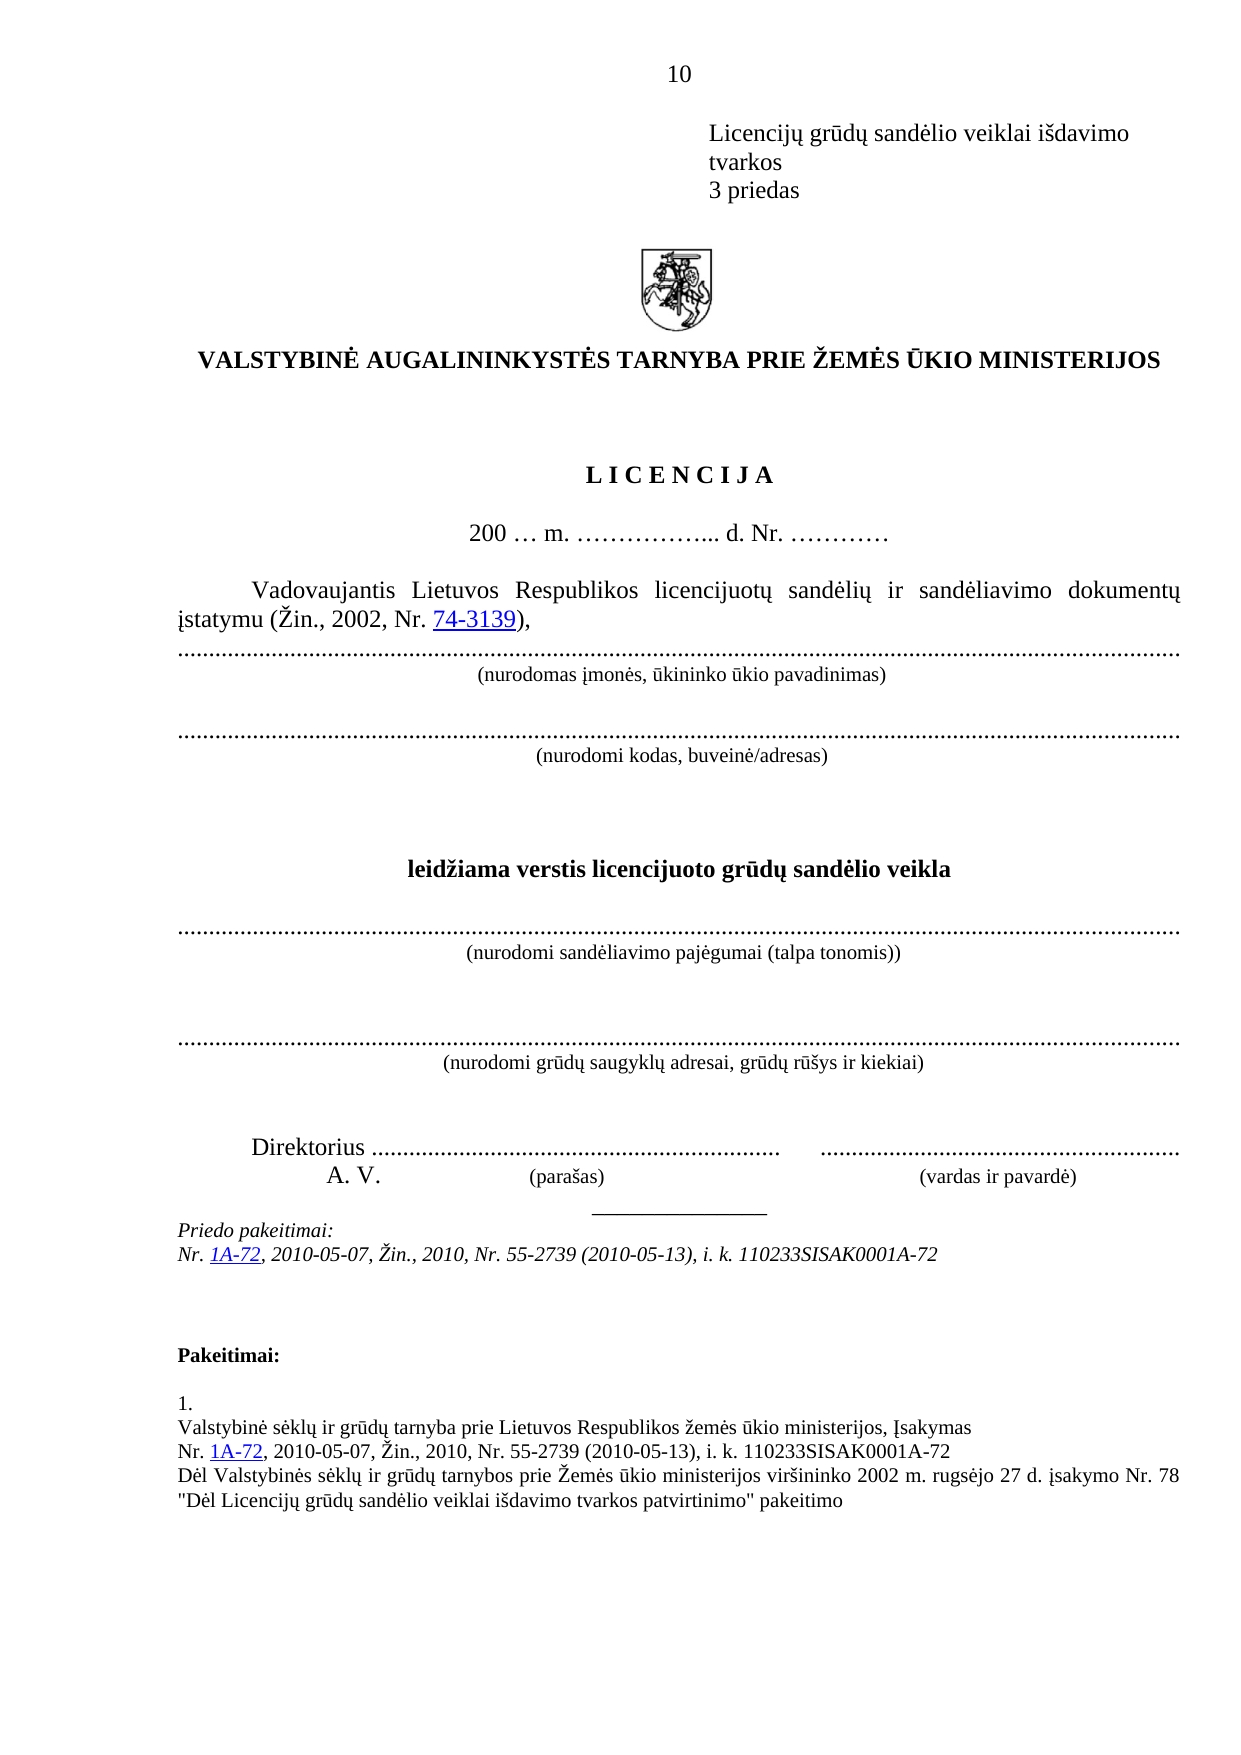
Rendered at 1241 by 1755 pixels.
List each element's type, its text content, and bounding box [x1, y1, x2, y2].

text ______________ [177, 1189, 1181, 1218]
text A. V. (parašas) (vardas ir pavardė) [252, 1161, 1181, 1189]
text Licencijų grūdų sandėlio veiklai išdavimo [709, 118, 1181, 147]
text (nurodomi sandėliavimo pajėgumai (talpa tonomis)) [177, 940, 1181, 964]
text 200 … m. ……………... d. Nr. ………… [177, 518, 1181, 547]
text Dėl Valstybinės sėklų ir grūdų tarnybos prie Žemės ūkio ministerijos viršininko 2002 m. rugsėjo 27 d. įsakymo Nr. 78 "Dėl Licencijų grūdų sandėlio veiklai išdavimo tvarkos patvirtinimo" pakeitimo [177, 1463, 1181, 1512]
text Nr. 1A-72, 2010-05-07, Žin., 2010, Nr. 55-2739 (2010-05-13), i. k. 110233SISAK0001A-72 [177, 1439, 1181, 1463]
text VALSTYBINĖ AUGALININKYSTĖS TARNYBA PRIE ŽEMĖS ŪKIO MINISTERIJOS [177, 346, 1181, 374]
text Pakeitimai: [177, 1343, 1181, 1367]
text tvarkos [177, 147, 1181, 176]
text Direktorius [177, 1132, 1181, 1161]
text (nurodomas įmonės, ūkininko ūkio pavadinimas) [177, 662, 1181, 686]
text leidžiama verstis licencijuoto grūdų sandėlio veikla [177, 854, 1181, 882]
text (nurodomi kodas, buveinė/adresas) [177, 743, 1181, 767]
text (nurodomi grūdų saugyklų adresai, grūdų rūšys ir kiekiai) [177, 1050, 1181, 1074]
text Nr. 1A-72, 2010-05-07, Žin., 2010, Nr. 55-2739 (2010-05-13), i. k. 110233SISAK0001A-72 [177, 1242, 1181, 1266]
text L I C E N C I J A [177, 461, 1181, 489]
text Vadovaujantis Lietuvos Respublikos licencijuotų sandėlių ir sandėliavimo dokumentų įstatymu (Žin., 2002, Nr. 74-3139), [177, 576, 1181, 633]
text 3 priedas [177, 176, 1181, 204]
text Valstybinė sėklų ir grūdų tarnyba prie Lietuvos Respublikos žemės ūkio ministerijos, Įsakymas [177, 1415, 1181, 1439]
text 1. [177, 1391, 1181, 1415]
text Priedo pakeitimai: [177, 1218, 1181, 1242]
